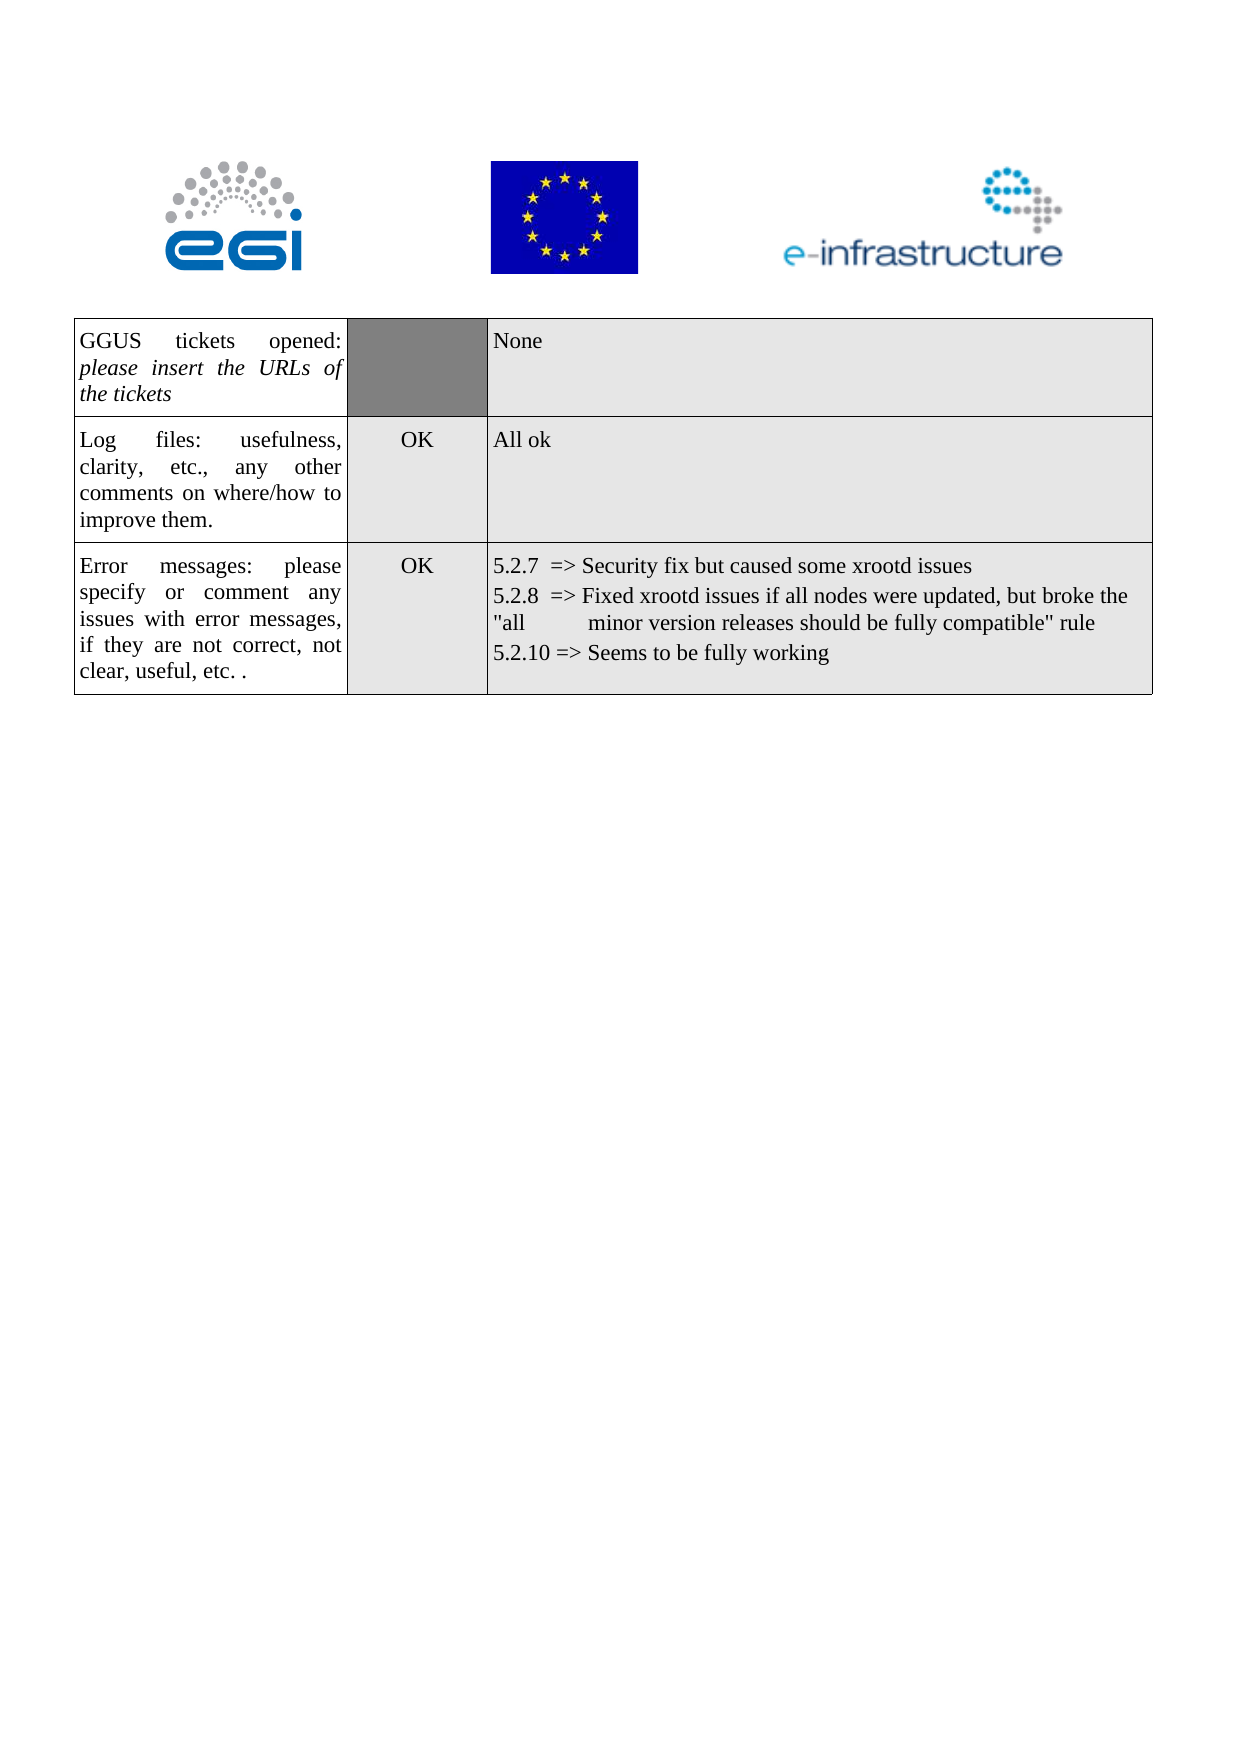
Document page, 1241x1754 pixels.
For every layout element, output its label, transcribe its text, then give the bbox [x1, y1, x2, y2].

table_cell GGUS tickets opened: please insert the URLs of the tickets [75, 319, 347, 416]
table_cell None [488, 319, 1152, 416]
table_cell 5.2.7 => Security fix but caused some xrootd issues 5.2.8 => Fixed xrootd issues if all nodes were updated, but broke the "all minor version releases should be fully compatible" rule 5.2.10 => Seems to be fully working [488, 543, 1152, 694]
picture [164, 161, 303, 272]
table_cell OK [348, 543, 487, 694]
table_cell OK [348, 417, 487, 542]
table_cell [348, 319, 487, 416]
picture [777, 161, 1070, 274]
table_cell Error messages: please specify or comment any issues with error messages, if they are not correct, not clear, useful, etc. . [75, 543, 347, 694]
picture [490, 161, 639, 274]
table_cell All ok [488, 417, 1152, 542]
table_cell Log files: usefulness, clarity, etc., any other comments on where/how to improve them. [75, 417, 347, 542]
